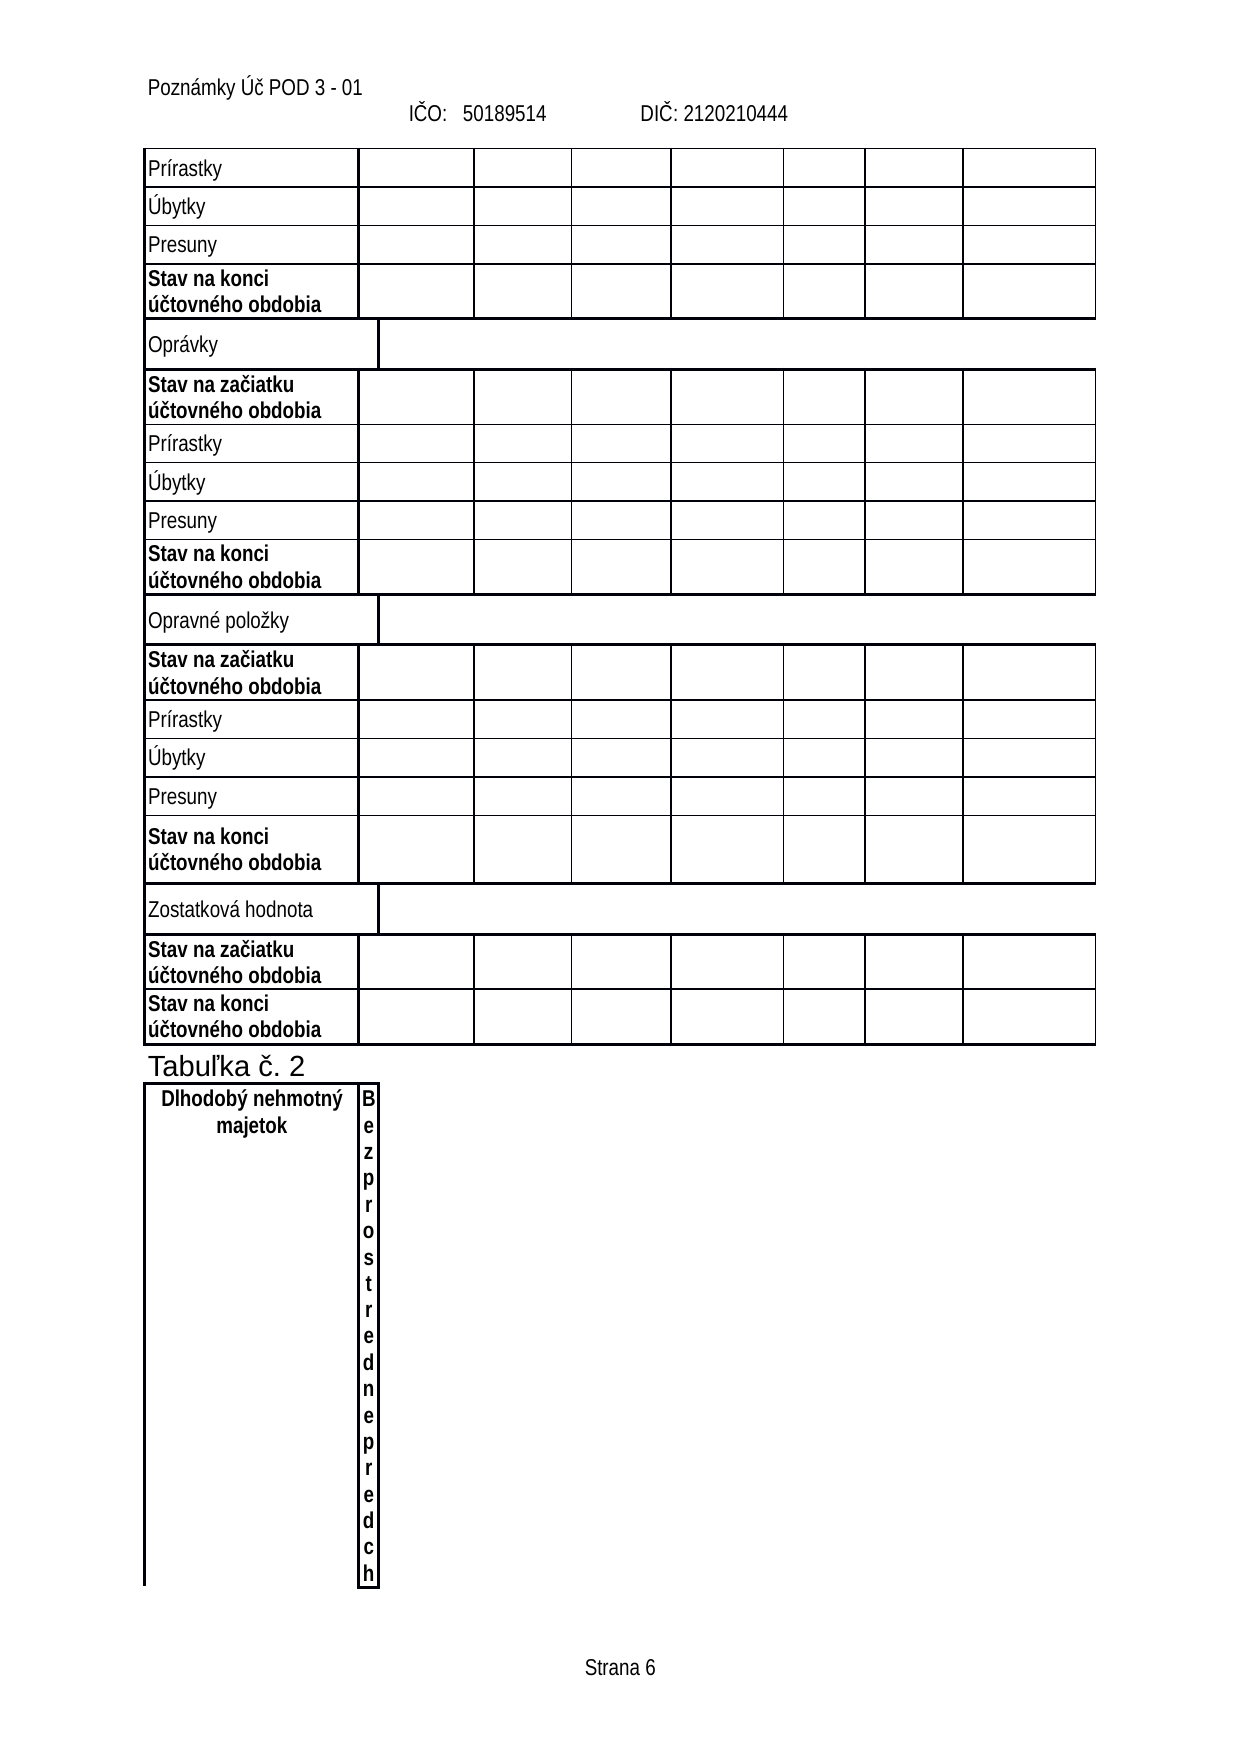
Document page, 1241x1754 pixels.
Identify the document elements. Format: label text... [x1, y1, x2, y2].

table_cell [360, 701, 473, 738]
table_cell [866, 188, 962, 224]
table_cell Prírastky [146, 149, 357, 186]
table_cell [672, 188, 783, 224]
table_cell [964, 226, 1095, 263]
table_cell [672, 540, 783, 593]
table_cell [672, 816, 783, 882]
table_cell [475, 463, 571, 500]
table_cell [360, 990, 473, 1043]
table_cell [360, 463, 473, 500]
table_cell [360, 646, 473, 699]
table_cell [572, 149, 670, 186]
table_cell [360, 936, 473, 988]
table_cell [475, 540, 571, 593]
table_cell [784, 371, 864, 423]
table_cell Stav na konci účtovného obdobia [146, 265, 357, 317]
table_cell [572, 463, 670, 500]
table_header Dlhodobý nehmotný majetok [146, 1085, 357, 1586]
table_cell [672, 265, 783, 317]
table_cell [475, 990, 571, 1043]
table_cell Opravné položky [146, 596, 377, 643]
table_cell Presuny [146, 778, 357, 814]
title Tabuľka č. 2 [148, 1049, 1092, 1082]
table_cell [784, 816, 864, 882]
table_cell [360, 265, 473, 317]
table_cell Stav na konci účtovného obdobia [146, 990, 357, 1043]
table_cell Stav na začiatku účtovného obdobia [146, 646, 357, 699]
table_cell [866, 149, 962, 186]
table_cell [572, 936, 670, 988]
table_cell [784, 701, 864, 738]
table_cell [784, 936, 864, 988]
table_cell [964, 149, 1095, 186]
table_cell Oprávky [146, 320, 377, 368]
table_cell [964, 502, 1095, 539]
table_cell [475, 778, 571, 814]
table_cell [672, 646, 783, 699]
table_cell [784, 425, 864, 462]
table_cell [866, 502, 962, 539]
table_cell [475, 502, 571, 539]
table_cell [866, 463, 962, 500]
table_cell [964, 425, 1095, 462]
table_cell [784, 646, 864, 699]
table_cell [866, 816, 962, 882]
table_cell Úbytky [146, 188, 357, 224]
table_cell [964, 265, 1095, 317]
table_cell [475, 265, 571, 317]
table_cell [866, 936, 962, 988]
table_header Bezprostredne predch [360, 1085, 377, 1586]
table_cell [360, 739, 473, 776]
table_cell [784, 739, 864, 776]
table_cell [784, 188, 864, 224]
table_cell [672, 701, 783, 738]
table_cell Stav na začiatku účtovného obdobia [146, 371, 357, 423]
table_cell [784, 990, 864, 1043]
table_cell Úbytky [146, 463, 357, 500]
table_cell [572, 701, 670, 738]
table_cell [964, 371, 1095, 423]
table_cell [672, 149, 783, 186]
table_cell [360, 425, 473, 462]
table_cell [964, 739, 1095, 776]
table_cell [784, 463, 864, 500]
table_cell [572, 540, 670, 593]
table_cell [964, 778, 1095, 814]
table_cell [475, 739, 571, 776]
table_cell [784, 149, 864, 186]
table_cell [784, 540, 864, 593]
table_cell [360, 188, 473, 224]
table_cell Presuny [146, 226, 357, 263]
table_cell [866, 226, 962, 263]
table_cell [572, 990, 670, 1043]
table_cell [572, 265, 670, 317]
table_cell [672, 778, 783, 814]
table_cell [360, 371, 473, 423]
table_cell Stav na začiatku účtovného obdobia [146, 936, 357, 988]
table_cell [672, 502, 783, 539]
table_cell [475, 188, 571, 224]
table_cell [475, 149, 571, 186]
table_cell Prírastky [146, 425, 357, 462]
table_cell Presuny [146, 502, 357, 539]
table_cell Stav na konci účtovného obdobia [146, 540, 357, 593]
table_cell [866, 778, 962, 814]
table_cell [475, 371, 571, 423]
table_cell [572, 739, 670, 776]
table_cell [475, 425, 571, 462]
table_cell [572, 188, 670, 224]
table_cell [672, 990, 783, 1043]
table_cell [572, 425, 670, 462]
table_cell [964, 646, 1095, 699]
table_cell [784, 226, 864, 263]
table_cell [672, 371, 783, 423]
table_cell [964, 463, 1095, 500]
table_cell [475, 701, 571, 738]
table_cell [572, 226, 670, 263]
table_cell [572, 778, 670, 814]
table_cell [866, 990, 962, 1043]
table_cell Zostatková hodnota [146, 885, 377, 932]
table_cell [672, 425, 783, 462]
table_cell [964, 936, 1095, 988]
table_cell [572, 502, 670, 539]
table_cell [866, 646, 962, 699]
table_cell [475, 816, 571, 882]
table_cell [572, 646, 670, 699]
table_cell [475, 646, 571, 699]
table_cell [672, 739, 783, 776]
table_cell Stav na konci účtovného obdobia [146, 816, 357, 882]
table_cell Prírastky [146, 701, 357, 738]
table_cell [964, 188, 1095, 224]
table_cell [866, 540, 962, 593]
table_cell [964, 540, 1095, 593]
table_cell [672, 226, 783, 263]
table_cell [866, 739, 962, 776]
table_cell [360, 149, 473, 186]
table_cell [572, 371, 670, 423]
table_cell [784, 265, 864, 317]
table_cell Úbytky [146, 739, 357, 776]
table_cell [360, 502, 473, 539]
table_cell [784, 778, 864, 814]
table_cell [672, 936, 783, 988]
table_cell [360, 778, 473, 814]
table_cell [866, 701, 962, 738]
table_cell [360, 226, 473, 263]
table_cell [964, 701, 1095, 738]
table_cell [866, 371, 962, 423]
table_cell [672, 463, 783, 500]
table_cell [964, 816, 1095, 882]
table_cell [475, 226, 571, 263]
table_cell [360, 540, 473, 593]
table_cell [866, 425, 962, 462]
table_cell [572, 816, 670, 882]
table_cell [360, 816, 473, 882]
table_cell [784, 502, 864, 539]
table_cell [964, 990, 1095, 1043]
table_cell [475, 936, 571, 988]
table_cell [866, 265, 962, 317]
